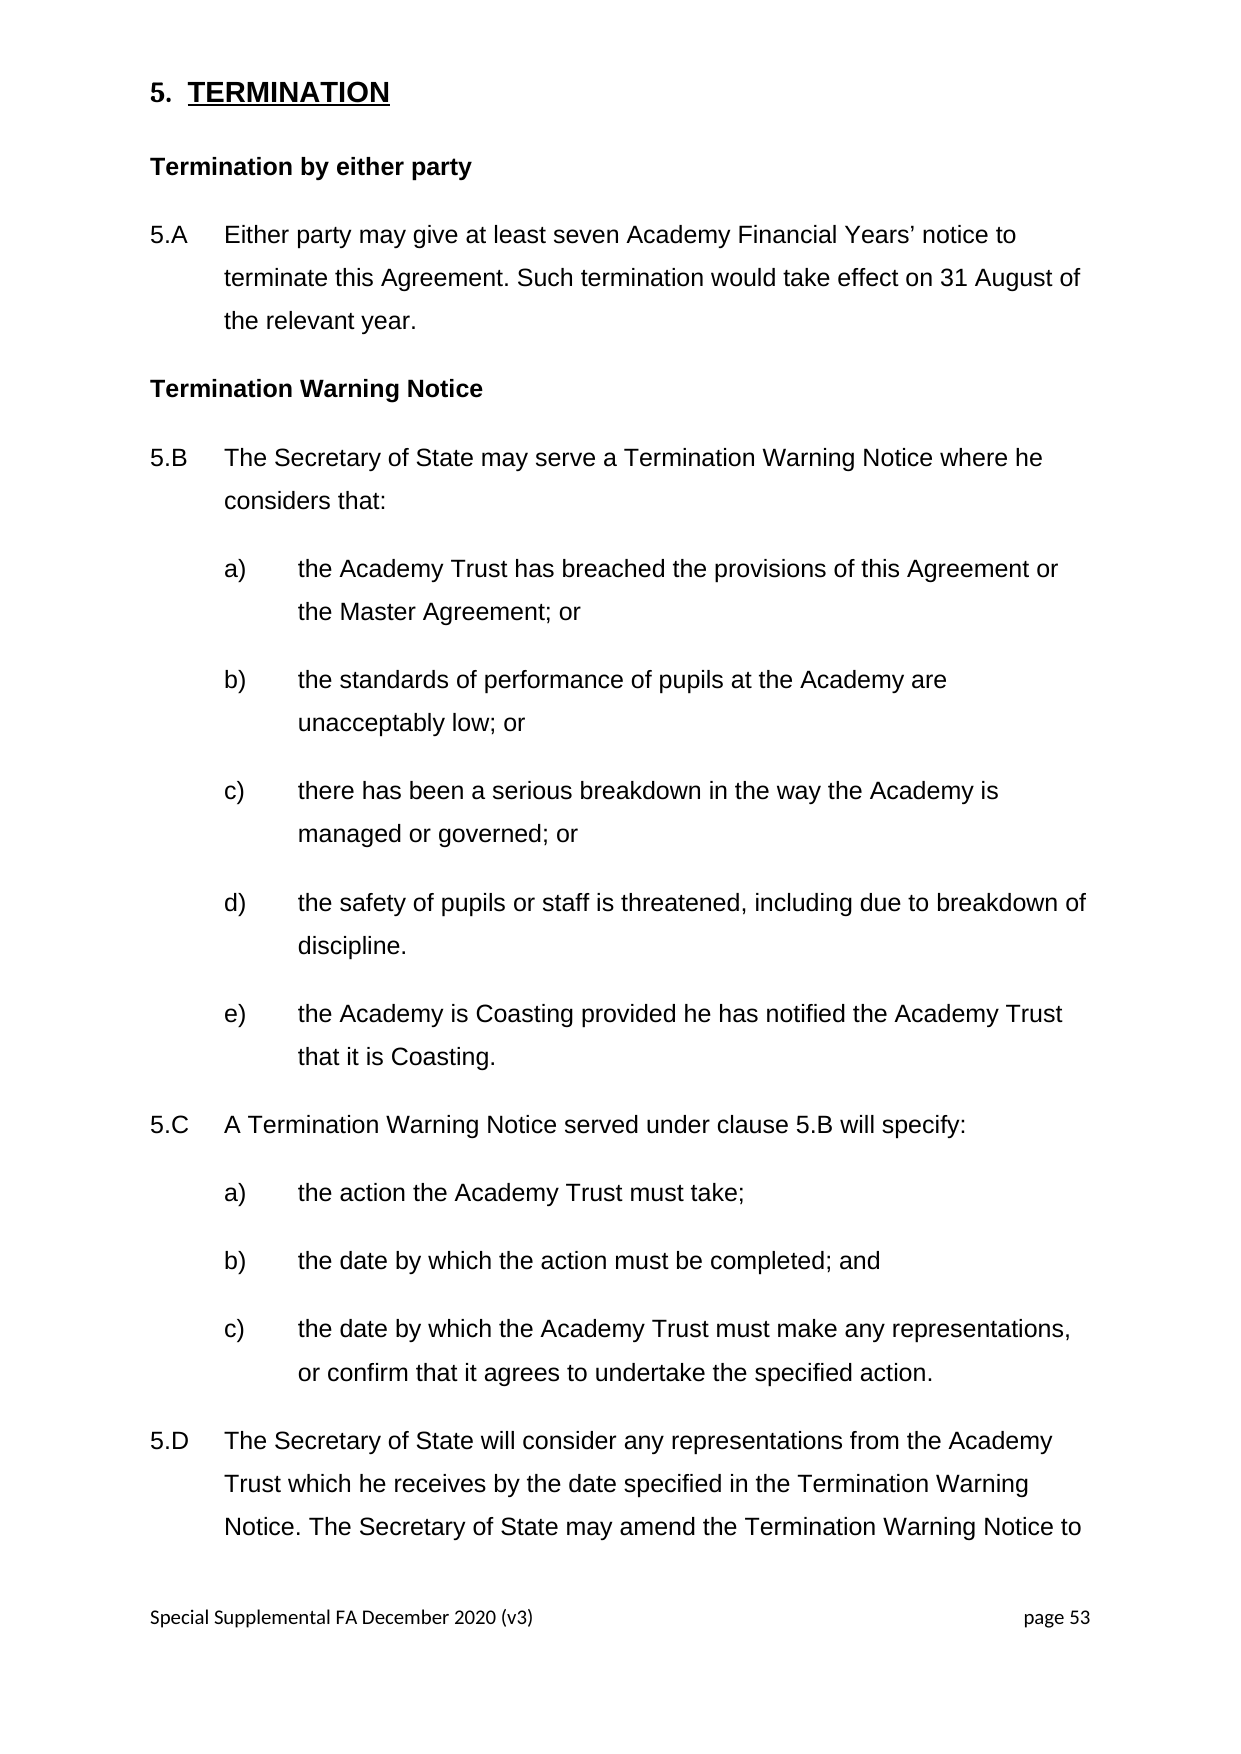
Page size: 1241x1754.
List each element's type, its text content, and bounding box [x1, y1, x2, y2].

list the Academy Trust has breached the provisions of this Agreement or the Master Agreement; or [224, 554, 1090, 626]
list The Secretary of State may serve a Termination Warning Notice where he considers that: [150, 443, 1090, 514]
subtitle Termination by either party [150, 152, 1090, 181]
list Either party may give at least seven Academy Financial Years’ notice to terminate this Agreement. Such termination would take effect on 31 August of the relevant year. [150, 220, 1090, 335]
list the action the Academy Trust must take; [224, 1178, 1090, 1207]
list the date by which the action must be completed; and [224, 1246, 1090, 1275]
subtitle Termination Warning Notice [150, 374, 1090, 403]
list The Secretary of State will consider any representations from the Academy Trust which he receives by the date specified in the Termination Warning Notice. The Secretary of State may amend the Termination Warning Notice to [150, 1426, 1090, 1541]
list the standards of performance of pupils at the Academy are unacceptably low; or [224, 665, 1090, 737]
list the safety of pupils or staff is threatened, including due to breakdown of discipline. [224, 888, 1090, 959]
list the Academy is Coasting provided he has notified the Academy Trust that it is Coasting. [224, 999, 1090, 1071]
list there has been a serious breakdown in the way the Academy is managed or governed; or [224, 776, 1090, 848]
list the date by which the Academy Trust must make any representations, or confirm that it agrees to undertake the specified action. [224, 1314, 1090, 1386]
subtitle TERMINATION [150, 75, 1090, 110]
list A Termination Warning Notice served under clause 5.B will specify: [150, 1110, 1090, 1139]
